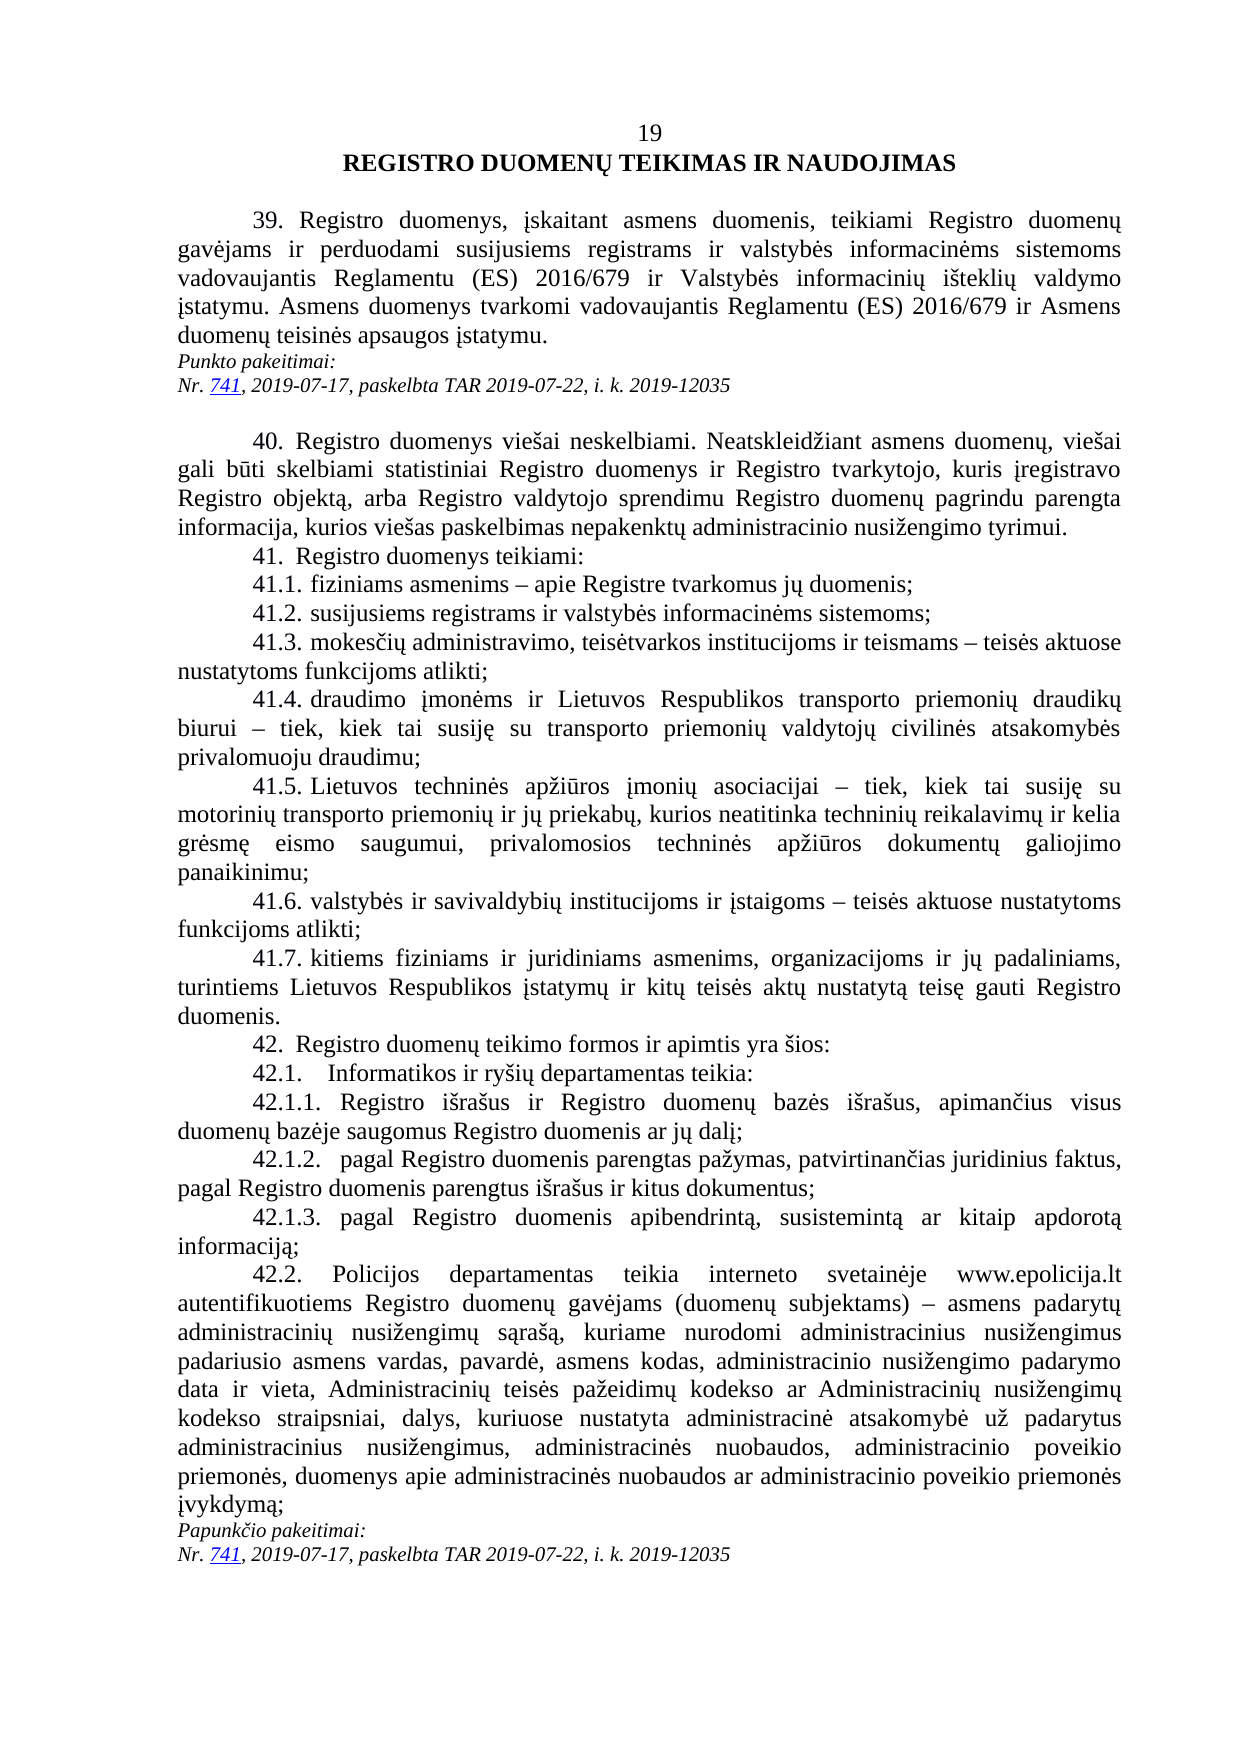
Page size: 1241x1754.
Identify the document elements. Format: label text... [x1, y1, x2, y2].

text 42.1.3. pagal Registro duomenis apibendrintą, susistemintą ar kitaip apdorotą informaciją; [177, 1202, 1122, 1259]
text 42.2. Policijos departamentas teikia interneto svetainėje www.epolicija.lt autentifikuotiems Registro duomenų gavėjams (duomenų subjektams) – asmens padarytų administracinių nusižengimų sąrašą, kuriame nurodomi administracinius nusižengimus padariusio asmens vardas, pavardė, asmens kodas, administracinio nusižengimo padarymo data ir vieta, Administracinių teisės pažeidimų kodekso ar Administracinių nusižengimų kodekso straipsniai, dalys, kuriuose nustatyta administracinė atsakomybė už padarytus administracinius nusižengimus, administracinės nuobaudos, administracinio poveikio priemonės, duomenys apie administracinės nuobaudos ar administracinio poveikio priemonės įvykdymą; [177, 1259, 1122, 1518]
text Nr. 741, 2019-07-17, paskelbta TAR 2019-07-22, i. k. 2019-12035 [177, 373, 1122, 397]
text 41.6. valstybės ir savivaldybių institucijoms ir įstaigoms – teisės aktuose nustatytoms funkcijoms atlikti; [177, 886, 1122, 943]
text 40. Registro duomenys viešai neskelbiami. Neatskleidžiant asmens duomenų, viešai gali būti skelbiami statistiniai Registro duomenys ir Registro tvarkytojo, kuris įregistravo Registro objektą, arba Registro valdytojo sprendimu Registro duomenų pagrindu parengta informacija, kurios viešas paskelbimas nepakenktų administracinio nusižengimo tyrimui. [177, 426, 1122, 541]
text 42.1.2. pagal Registro duomenis parengtas pažymas, patvirtinančias juridinius faktus, pagal Registro duomenis parengtus išrašus ir kitus dokumentus; [177, 1144, 1122, 1202]
text 41.7. kitiems fiziniams ir juridiniams asmenims, organizacijoms ir jų padaliniams, turintiems Lietuvos Respublikos įstatymų ir kitų teisės aktų nustatytą teisę gauti Registro duomenis. [177, 943, 1122, 1029]
text 41.4. draudimo įmonėms ir Lietuvos Respublikos transporto priemonių draudikų biurui – tiek, kiek tai susiję su transporto priemonių valdytojų civilinės atsakomybės privalomuoju draudimu; [177, 684, 1122, 771]
text 39. Registro duomenys, įskaitant asmens duomenis, teikiami Registro duomenų gavėjams ir perduodami susijusiems registrams ir valstybės informacinėms sistemoms vadovaujantis Reglamentu (ES) 2016/679 ir Valstybės informacinių išteklių valdymo įstatymu. Asmens duomenys tvarkomi vadovaujantis Reglamentu (ES) 2016/679 ir Asmens duomenų teisinės apsaugos įstatymu. [177, 205, 1122, 349]
text 41.2. susijusiems registrams ir valstybės informacinėms sistemoms; [177, 598, 1122, 627]
text REGISTRO DUOMENŲ TEIKIMAS IR NAUDOJIMAS [177, 148, 1122, 176]
text 42.1. Informatikos ir ryšių departamentas teikia: [177, 1058, 1122, 1087]
text 41.5. Lietuvos techninės apžiūros įmonių asociacijai – tiek, kiek tai susiję su motorinių transporto priemonių ir jų priekabų, kurios neatitinka techninių reikalavimų ir kelia grėsmę eismo saugumui, privalomosios techninės apžiūros dokumentų galiojimo panaikinimu; [177, 771, 1122, 886]
text Punkto pakeitimai: [177, 349, 1122, 373]
text 42. Registro duomenų teikimo formos ir apimtis yra šios: [177, 1029, 1122, 1058]
text Nr. 741, 2019-07-17, paskelbta TAR 2019-07-22, i. k. 2019-12035 [177, 1542, 1122, 1566]
text 41. Registro duomenys teikiami: [177, 541, 1122, 569]
text 41.3. mokesčių administravimo, teisėtvarkos institucijoms ir teismams – teisės aktuose nustatytoms funkcijoms atlikti; [177, 627, 1122, 684]
text 41.1. fiziniams asmenims – apie Registre tvarkomus jų duomenis; [177, 569, 1122, 598]
text 42.1.1. Registro išrašus ir Registro duomenų bazės išrašus, apimančius visus duomenų bazėje saugomus Registro duomenis ar jų dalį; [177, 1087, 1122, 1144]
text Papunkčio pakeitimai: [177, 1518, 1122, 1542]
